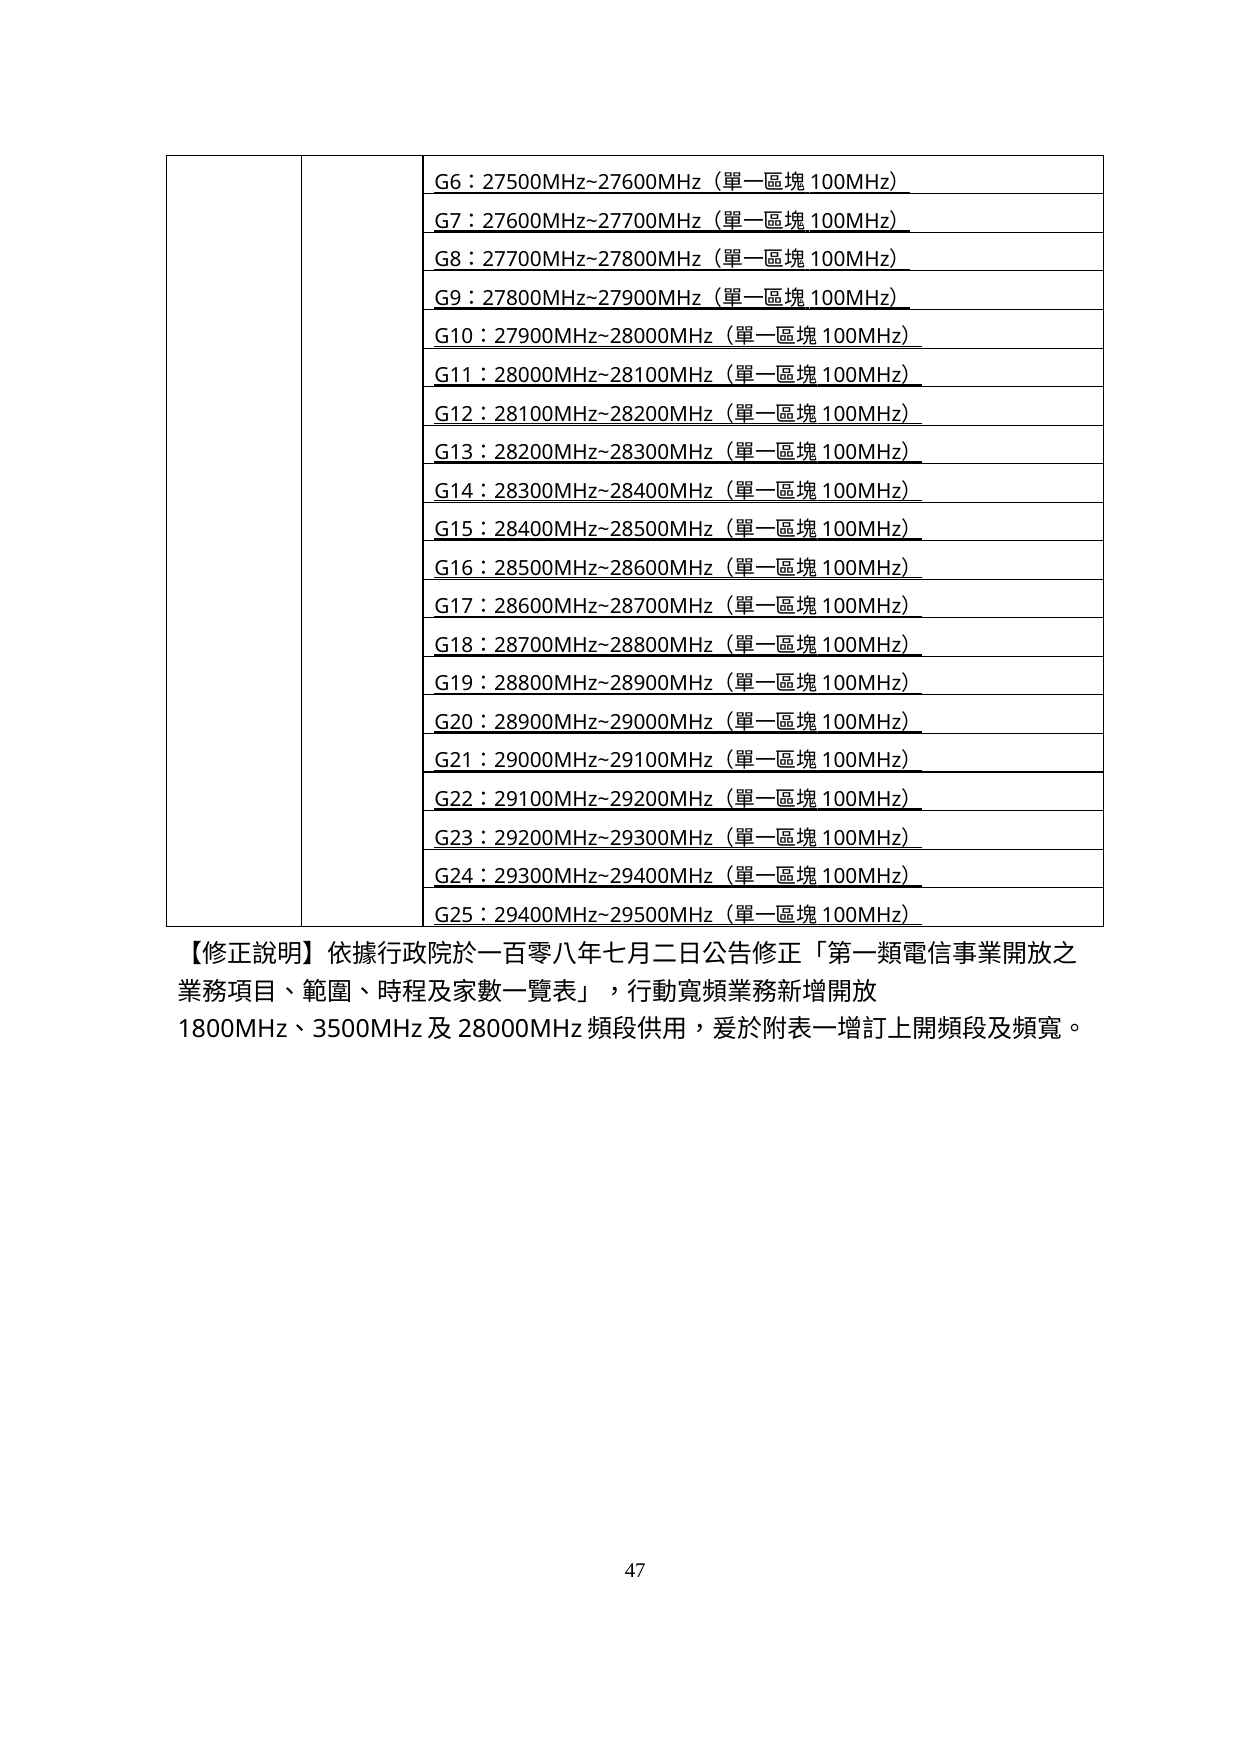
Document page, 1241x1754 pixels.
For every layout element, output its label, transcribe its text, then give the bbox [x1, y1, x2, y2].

table_cell G12：28100MHz~28200MHz（單一區塊100MHz） [424, 387, 1103, 424]
table_cell G23：29200MHz~29300MHz（單一區塊100MHz） [424, 811, 1103, 848]
table_cell G7：27600MHz~27700MHz（單一區塊100MHz） [424, 194, 1103, 232]
table_cell [302, 156, 422, 926]
table_cell G14：28300MHz~28400MHz（單一區塊100MHz） [424, 464, 1103, 502]
table_cell G8：27700MHz~27800MHz（單一區塊100MHz） [424, 233, 1103, 270]
table_cell G21：29000MHz~29100MHz（單一區塊100MHz） [424, 734, 1103, 771]
table_cell G22：29100MHz~29200MHz（單一區塊100MHz） [424, 773, 1103, 810]
table_cell G17：28600MHz~28700MHz（單一區塊100MHz） [424, 580, 1103, 617]
table_cell G19：28800MHz~28900MHz（單一區塊100MHz） [424, 657, 1103, 694]
table_cell G15：28400MHz~28500MHz（單一區塊100MHz） [424, 503, 1103, 540]
table_cell G9：27800MHz~27900MHz（單一區塊100MHz） [424, 271, 1103, 309]
table_cell [167, 156, 301, 926]
table_cell G10：27900MHz~28000MHz（單一區塊100MHz） [424, 310, 1103, 347]
table_cell G13：28200MHz~28300MHz（單一區塊100MHz） [424, 426, 1103, 463]
table_cell G6：27500MHz~27600MHz（單一區塊100MHz） [424, 156, 1103, 193]
table_cell G24：29300MHz~29400MHz（單一區塊100MHz） [424, 850, 1103, 887]
table_cell G25：29400MHz~29500MHz（單一區塊100MHz） [424, 888, 1103, 926]
table_cell G20：28900MHz~29000MHz（單一區塊100MHz） [424, 695, 1103, 733]
table_cell G11：28000MHz~28100MHz（單一區塊100MHz） [424, 349, 1103, 386]
table_cell G18：28700MHz~28800MHz（單一區塊100MHz） [424, 618, 1103, 656]
table_cell G16：28500MHz~28600MHz（單一區塊100MHz） [424, 541, 1103, 579]
text 【修正說明】依據行政院於一百零八年七月二日公告修正「第一類電信事業開放之業務項目、範圍、時程及家數一覽表」，行動寬頻業務新增開放1800MHz、3500MHz及28000MHz頻段供用，爰於附表一增訂上開頻段及頻寬。 [177, 927, 1092, 1039]
